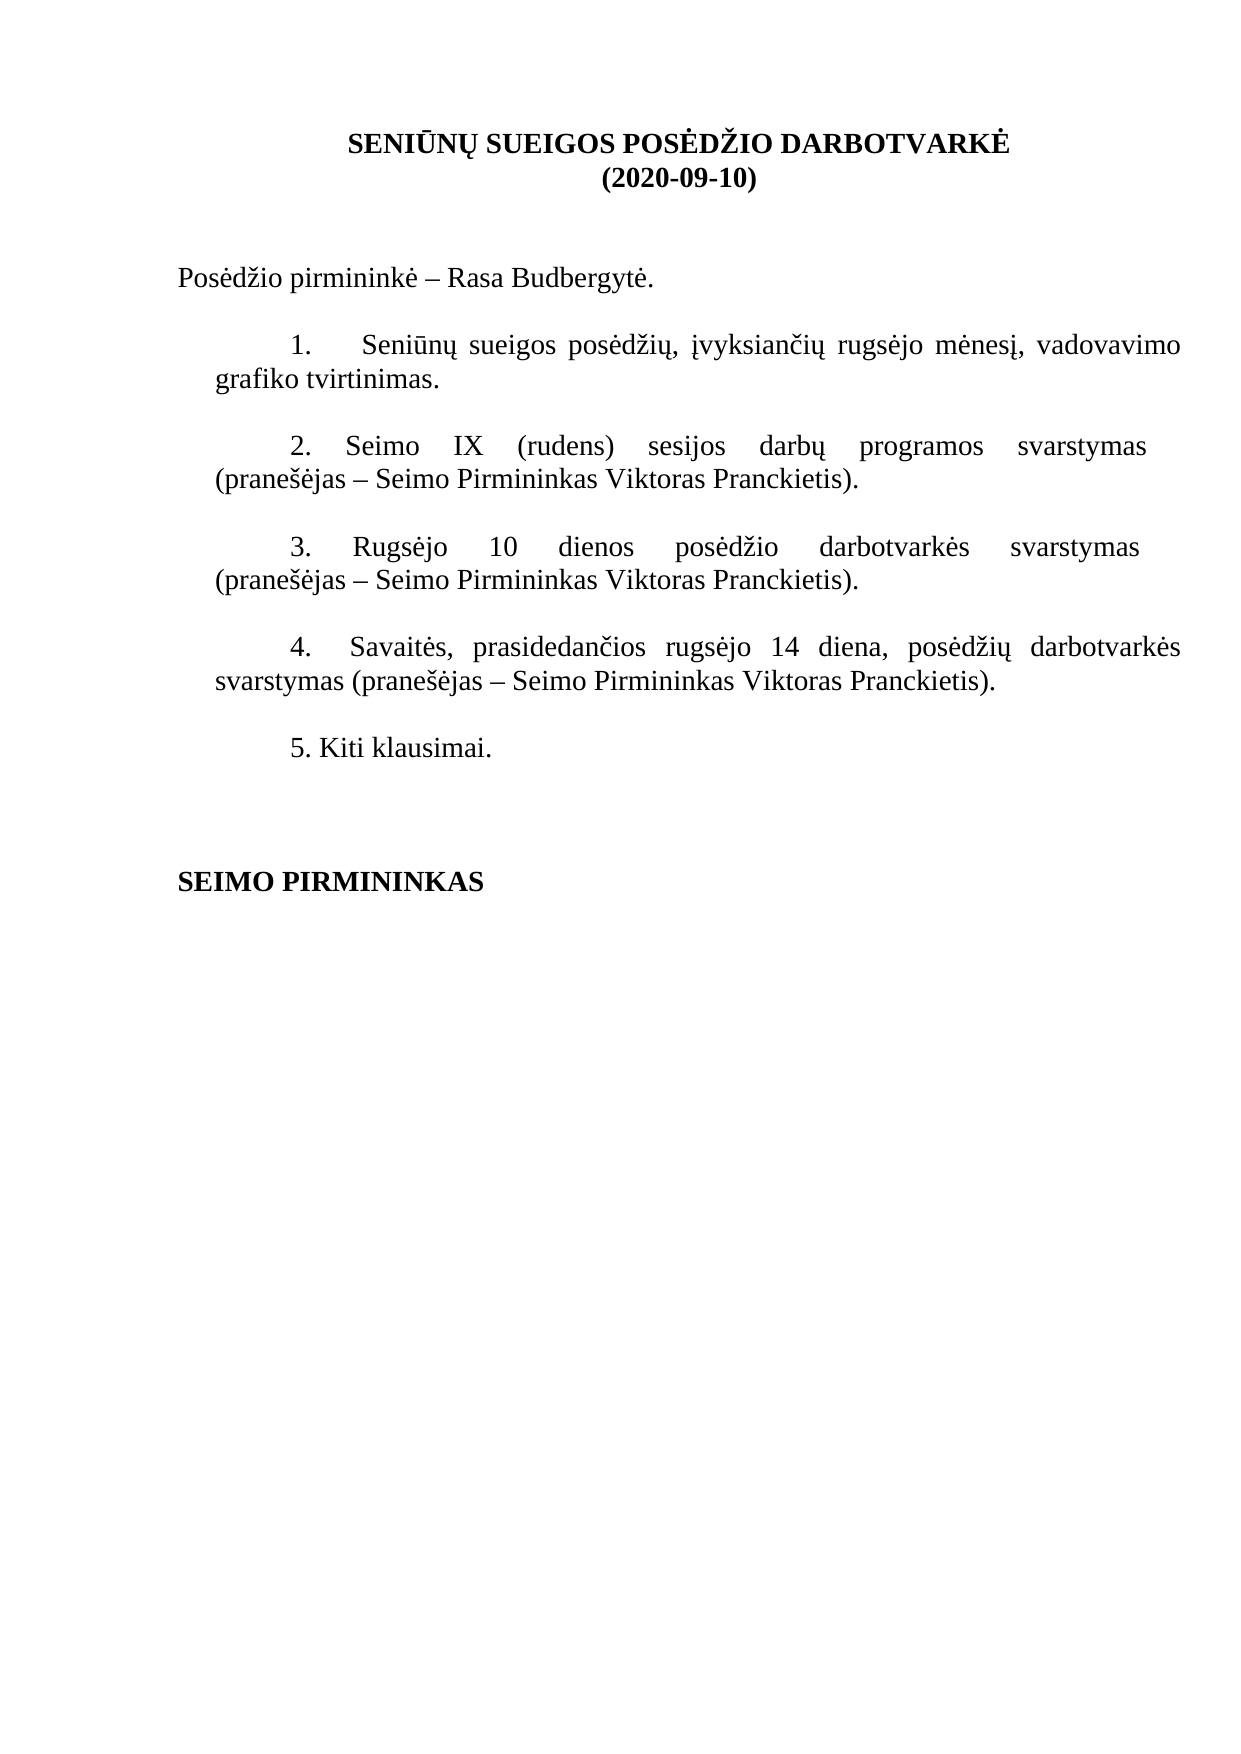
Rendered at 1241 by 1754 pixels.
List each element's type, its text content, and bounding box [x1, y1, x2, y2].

text 5. Kiti klausimai. [215, 730, 1181, 763]
title SENIŪNŲ SUEIGOS POSĖDŽIO DARBOTVARKĖ [177, 126, 1181, 160]
text Posėdžio pirmininkė – Rasa Budbergytė. [177, 260, 1181, 294]
text 1. Seniūnų sueigos posėdžių, įvyksiančių rugsėjo mėnesį, vadovavimo grafiko tvirtinimas. [215, 327, 1181, 394]
subtitle SEIMO PIRMININKAS [177, 864, 1181, 898]
text 4. Savaitės, prasidedančios rugsėjo 14 diena, posėdžių darbotvarkės svarstymas (pranešėjas – Seimo Pirmininkas Viktoras Pranckietis). [215, 629, 1181, 696]
title (2020-09-10) [177, 160, 1181, 193]
text 3. Rugsėjo 10 dienos posėdžio darbotvarkės svarstymas (pranešėjas – Seimo Pirmininkas Viktoras Pranckietis). [215, 529, 1181, 596]
text 2. Seimo IX (rudens) sesijos darbų programos svarstymas (pranešėjas – Seimo Pirmininkas Viktoras Pranckietis). [215, 428, 1181, 495]
